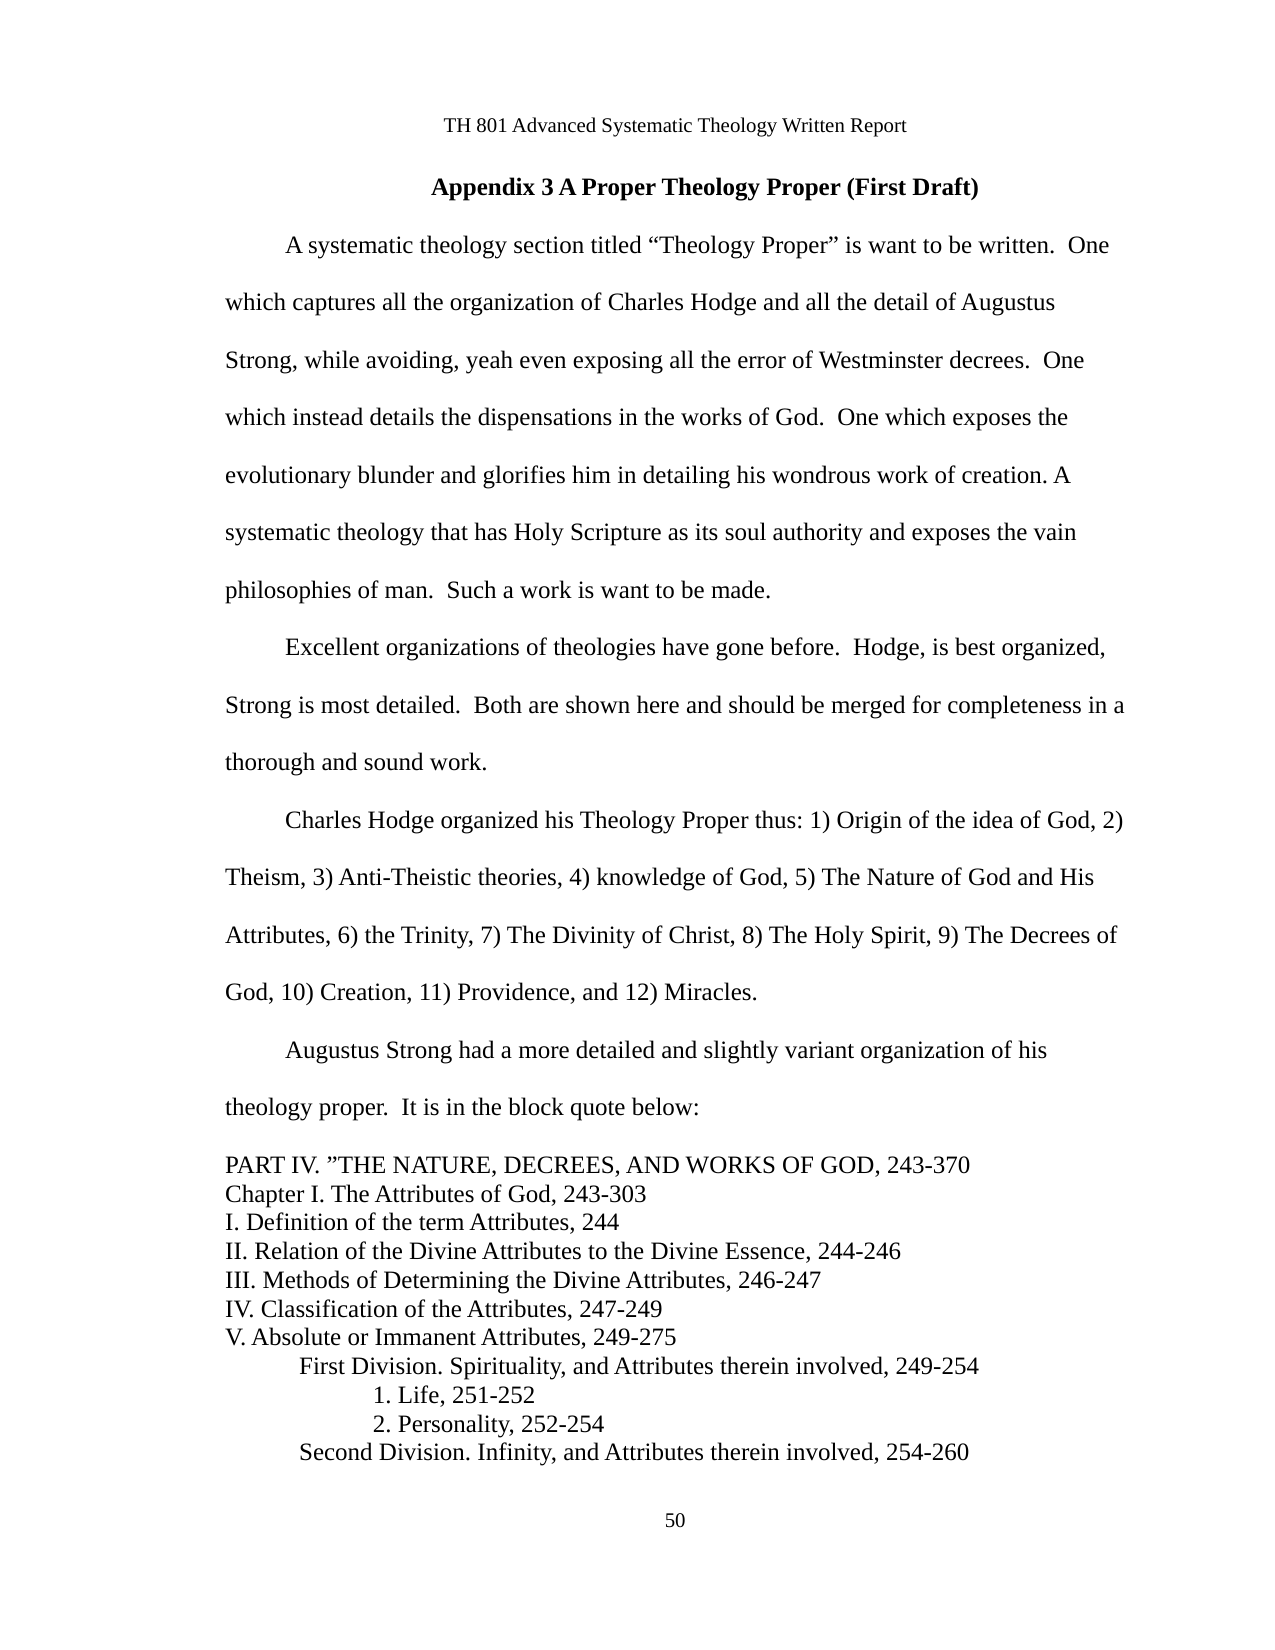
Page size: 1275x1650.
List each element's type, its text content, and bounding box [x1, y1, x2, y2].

text II. Relation of the Divine Attributes to the Divine Essence, 244-246 [225, 1236, 1125, 1265]
text V. Absolute or Immanent Attributes, 249-275 [225, 1322, 1125, 1351]
text PART IV. ”THE NATURE, DECREES, AND WORKS OF GOD, 243-370 [225, 1150, 1125, 1179]
text 1. Life, 251-252 [225, 1380, 1125, 1409]
text I. Definition of the term Attributes, 244 [225, 1207, 1125, 1236]
text Charles Hodge organized his Theology Proper thus: 1) Origin of the idea of God, 2) Theism, 3) Anti-Theistic theories, 4) knowledge of God, 5) The Nature of God and His Attributes, 6) the Trinity, 7) The Divinity of Christ, 8) The Holy Spirit, 9) The Decrees of God, 10) Creation, 11) Providence, and 12) Miracles. [225, 805, 1125, 1006]
text Second Division. Infinity, and Attributes therein involved, 254-260 [225, 1437, 1125, 1466]
text Excellent organizations of theologies have gone before. Hodge, is best organized, Strong is most detailed. Both are shown here and should be merged for completeness in a thorough and sound work. [225, 632, 1125, 776]
text IV. Classification of the Attributes, 247-249 [225, 1294, 1125, 1322]
text First Division. Spirituality, and Attributes therein involved, 249-254 [225, 1351, 1125, 1380]
subtitle Appendix 3 A Proper Theology Proper (First Draft) [225, 172, 1125, 201]
text 2. Personality, 252-254 [225, 1409, 1125, 1437]
text Augustus Strong had a more detailed and slightly variant organization of his theology proper. It is in the block quote below: [225, 1035, 1125, 1121]
text Chapter I. The Attributes of God, 243-303 [225, 1179, 1125, 1207]
text A systematic theology section titled “Theology Proper” is want to be written. One which captures all the organization of Charles Hodge and all the detail of Augustus Strong, while avoiding, yeah even exposing all the error of Westminster decrees. One which instead details the dispensations in the works of God. One which exposes the evolutionary blunder and glorifies him in detailing his wondrous work of creation. A systematic theology that has Holy Scripture as its soul authority and exposes the vain philosophies of man. Such a work is want to be made. [225, 230, 1125, 604]
text III. Methods of Determining the Divine Attributes, 246-247 [225, 1265, 1125, 1294]
